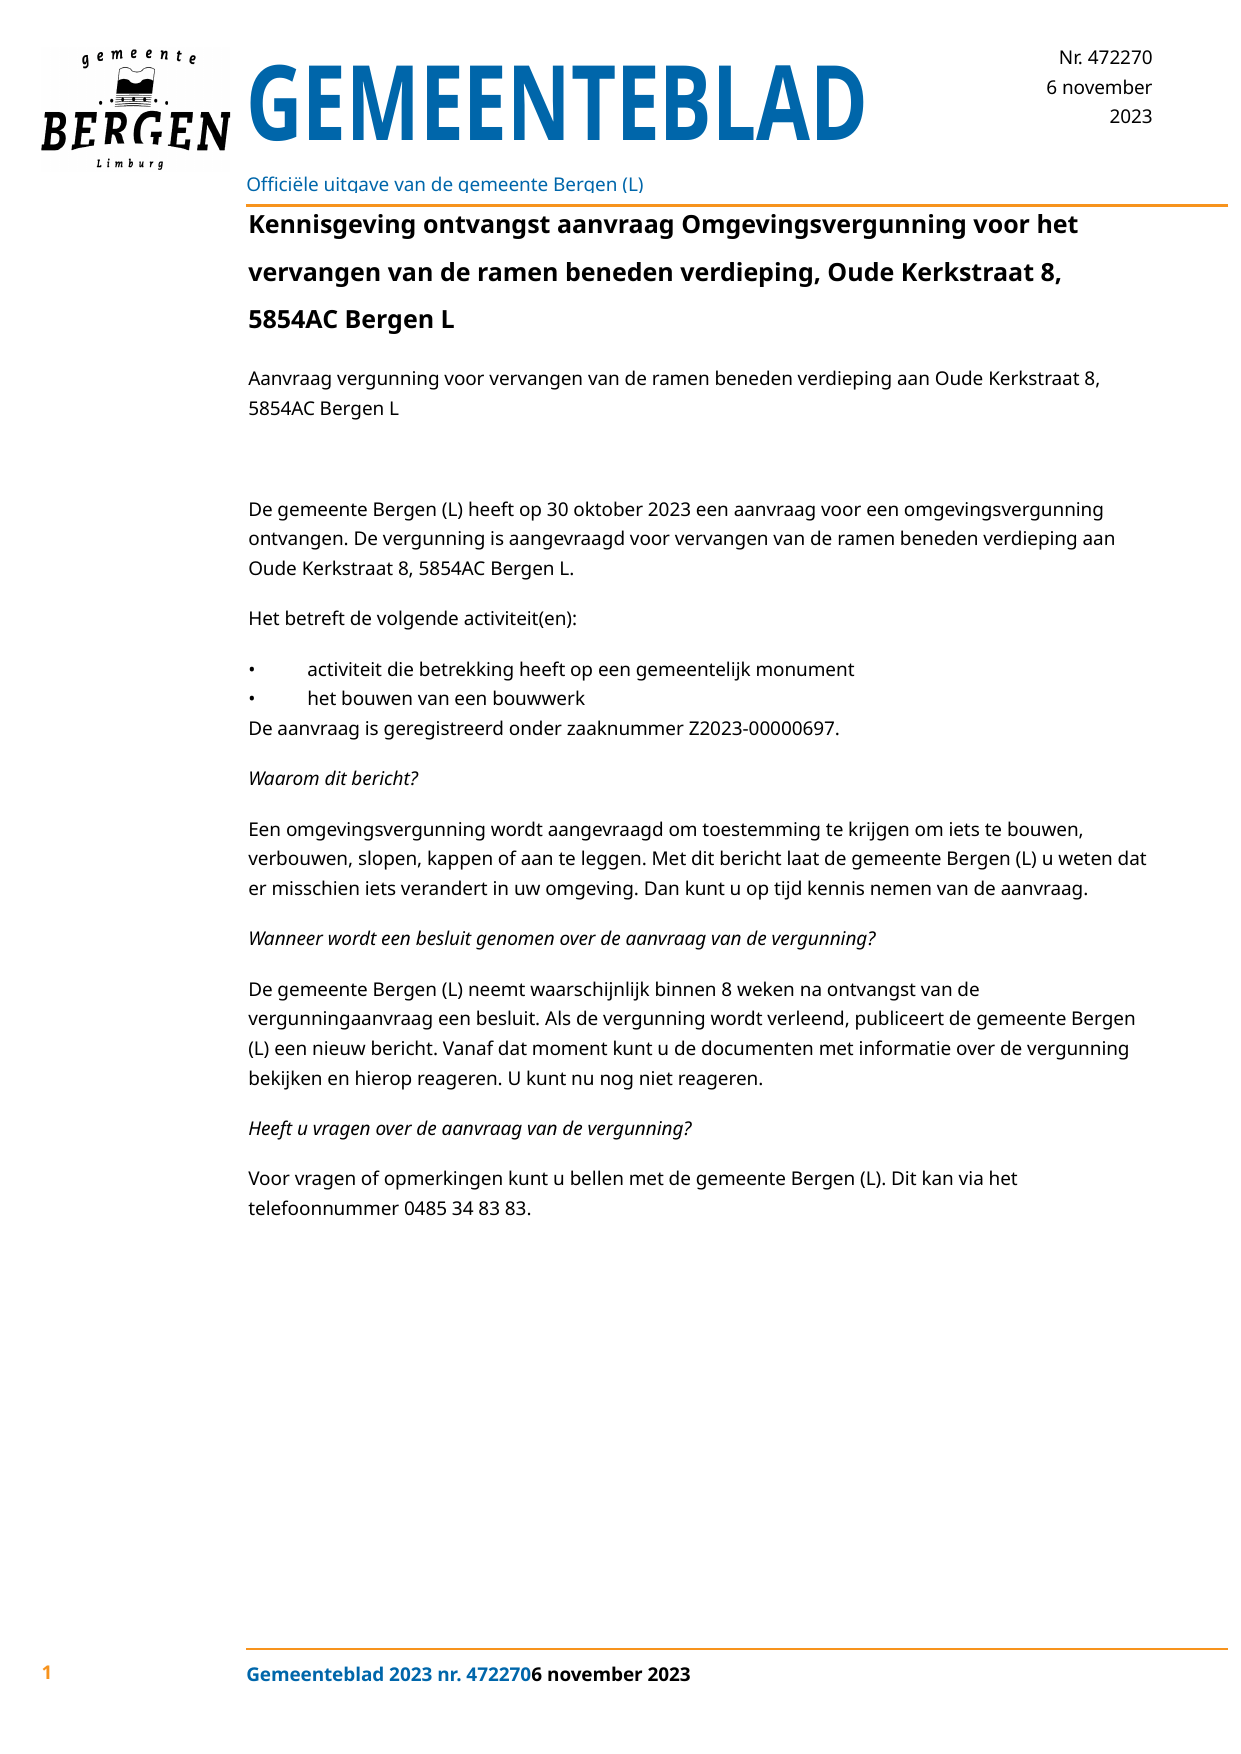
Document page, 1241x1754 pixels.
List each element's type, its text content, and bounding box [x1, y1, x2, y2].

text Waarom dit bericht? [248, 766, 1152, 791]
text De gemeente Bergen (L) neemt waarschijnlijk binnen 8 weken na ontvangst van de vergunningaanvraag een besluit. Als de vergunning wordt verleend, publiceert de gemeente Bergen (L) een nieuw bericht. Vanaf dat moment kunt u de documenten met informatie over de vergunning bekijken en hierop reageren. U kunt nu nog niet reageren. [248, 976, 1152, 1090]
text De aanvraag is geregistreerd onder zaaknummer Z2023-00000697. [248, 715, 1152, 741]
text Heeft u vragen over de aanvraag van de vergunning? [248, 1115, 1152, 1141]
picture [41, 47, 231, 172]
list het bouwen van een bouwwerk [248, 686, 1152, 711]
text Aanvraag vergunning voor vervangen van de ramen beneden verdieping aan Oude Kerkstraat 8, 5854AC Bergen L [248, 366, 1152, 421]
text Een omgevingsvergunning wordt aangevraagd om toestemming te krijgen om iets te bouwen, verbouwen, slopen, kappen of aan te leggen. Met dit bericht laat de gemeente Bergen (L) u weten dat er misschien iets verandert in uw omgeving. Dan kunt u op tijd kennis nemen van de aanvraag. [248, 816, 1152, 901]
text Het betreft de volgende activiteit(en): [248, 606, 1152, 631]
text Voor vragen of opmerkingen kunt u bellen met de gemeente Bergen (L). Dit kan via het telefoonnummer 0485 34 83 83. [248, 1166, 1152, 1221]
text Wanneer wordt een besluit genomen over de aanvraag van de vergunning? [248, 926, 1152, 951]
text De gemeente Bergen (L) heeft op 30 oktober 2023 een aanvraag voor een omgevingsvergunning ontvangen. De vergunning is aangevraagd voor vervangen van de ramen beneden verdieping aan Oude Kerkstraat 8, 5854AC Bergen L. [248, 496, 1152, 581]
text Kennisgeving ontvangst aanvraag Omgevingsvergunning voor het vervangen van de ramen beneden verdieping, Oude Kerkstraat 8, 5854AC Bergen L [248, 207, 1152, 336]
list activiteit die betrekking heeft op een gemeentelijk monument [248, 656, 1152, 682]
